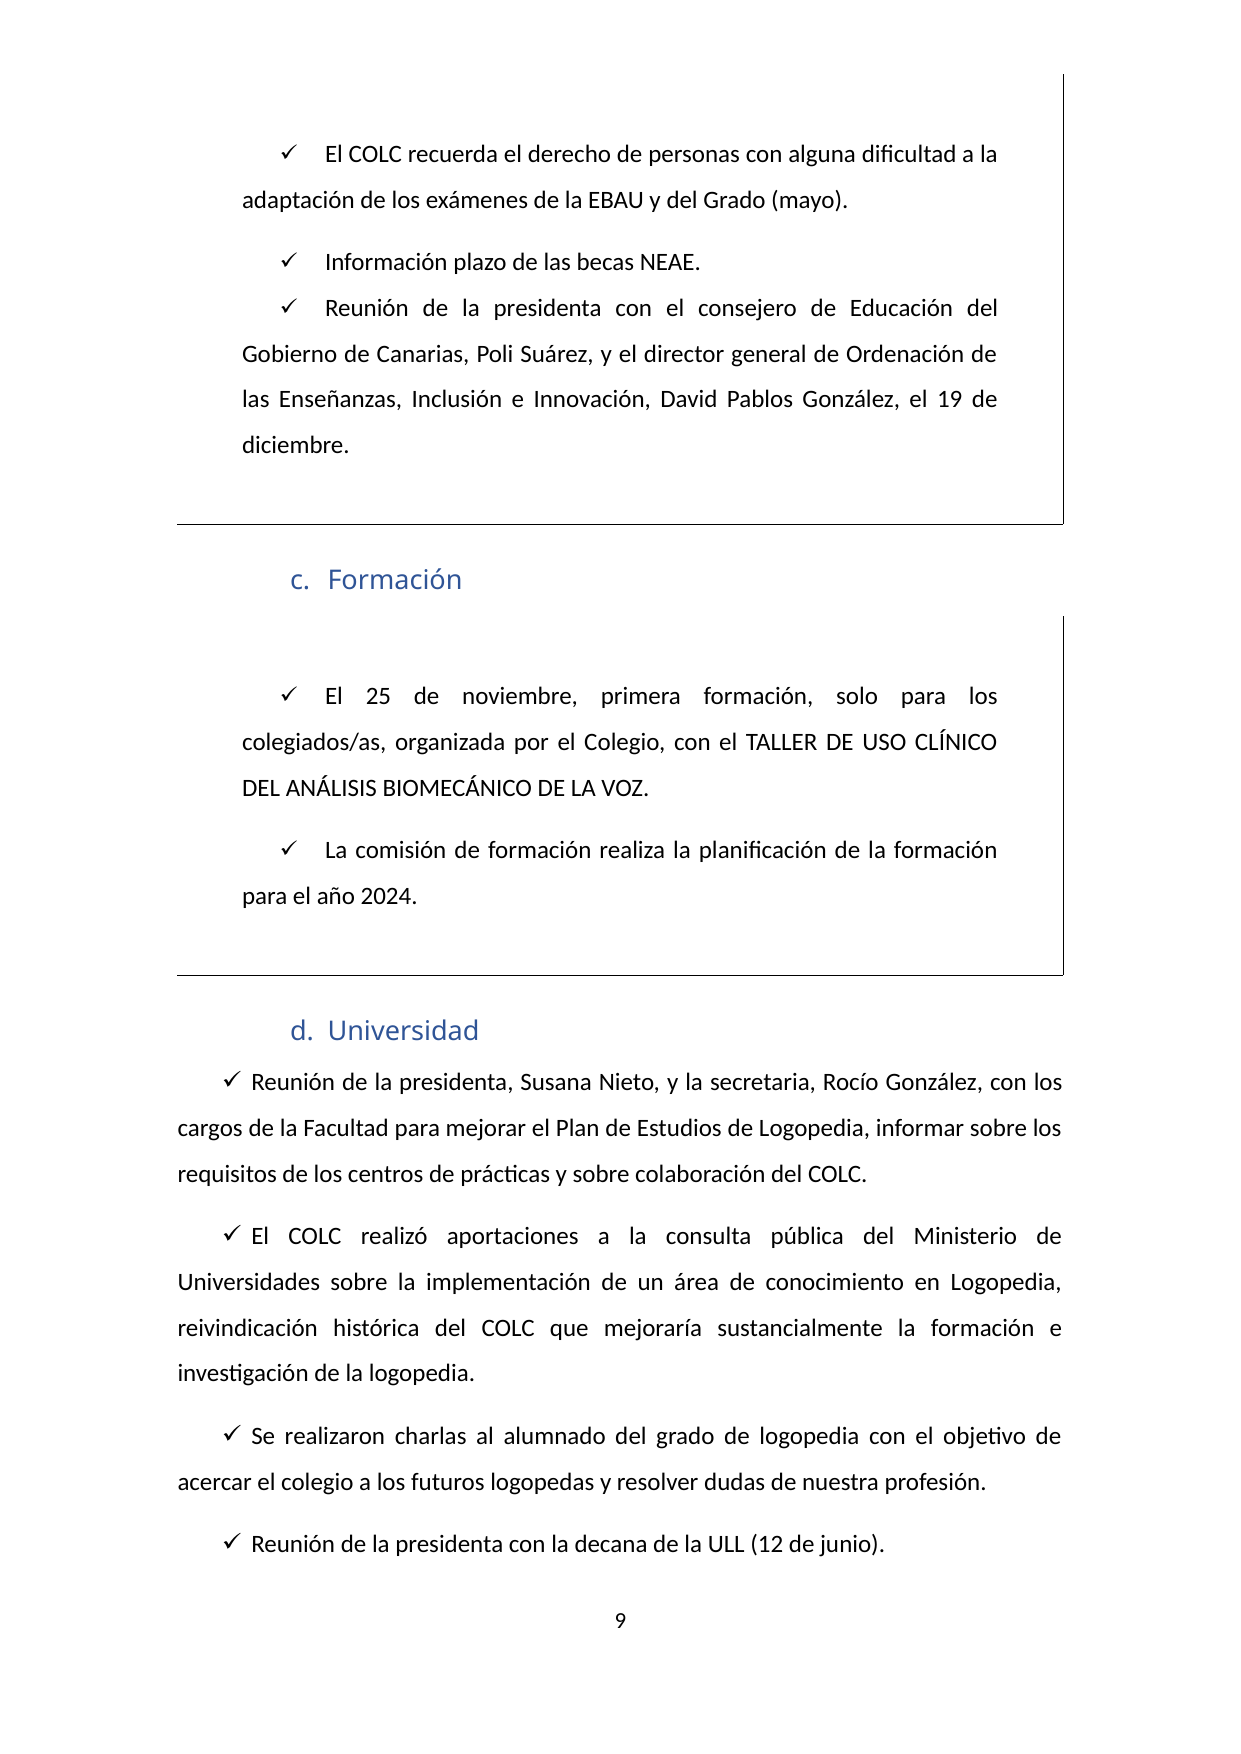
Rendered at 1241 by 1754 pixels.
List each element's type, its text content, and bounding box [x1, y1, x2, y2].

list El 25 de noviembre, primera formación, solo para los colegiados/as, organizada por el Colegio, con el TALLER DE USO CLÍNICO DEL ANÁLISIS BIOMECÁNICO DE LA VOZ. [177, 616, 1063, 770]
list La comisión de formación realiza la planificación de la formación para el año 2024. [177, 770, 1063, 975]
list Formación [290, 561, 1063, 597]
list El COLC recuerda el derecho de personas con alguna dificultad a la adaptación de los exámenes de la EBAU y del Grado (mayo). [177, 74, 1063, 182]
list Reunión de la presidenta con la decana de la ULL (12 de junio). [177, 1528, 1063, 1558]
list Información plazo de las becas NEAE. [177, 182, 1063, 228]
list El COLC realizó aportaciones a la consulta pública del Ministerio de Universidades sobre la implementación de un área de conocimiento en Logopedia, reivindicación histórica del COLC que mejoraría sustancialmente la formación e investigación de la logopedia. [177, 1220, 1063, 1388]
list Se realizaron charlas al alumnado del grado de logopedia con el objetivo de acercar el colegio a los futuros logopedas y resolver dudas de nuestra profesión. [177, 1420, 1063, 1496]
list Reunión de la presidenta con el consejero de Educación del Gobierno de Canarias, Poli Suárez, y el director general de Ordenación de las Enseñanzas, Inclusión e Innovación, David Pablos González, el 19 de diciembre. [177, 228, 1063, 524]
list Universidad [290, 1011, 1063, 1048]
list Reunión de la presidenta, Susana Nieto, y la secretaria, Rocío González, con los cargos de la Facultad para mejorar el Plan de Estudios de Logopedia, informar sobre los requisitos de los centros de prácticas y sobre colaboración del COLC. [177, 1066, 1063, 1188]
